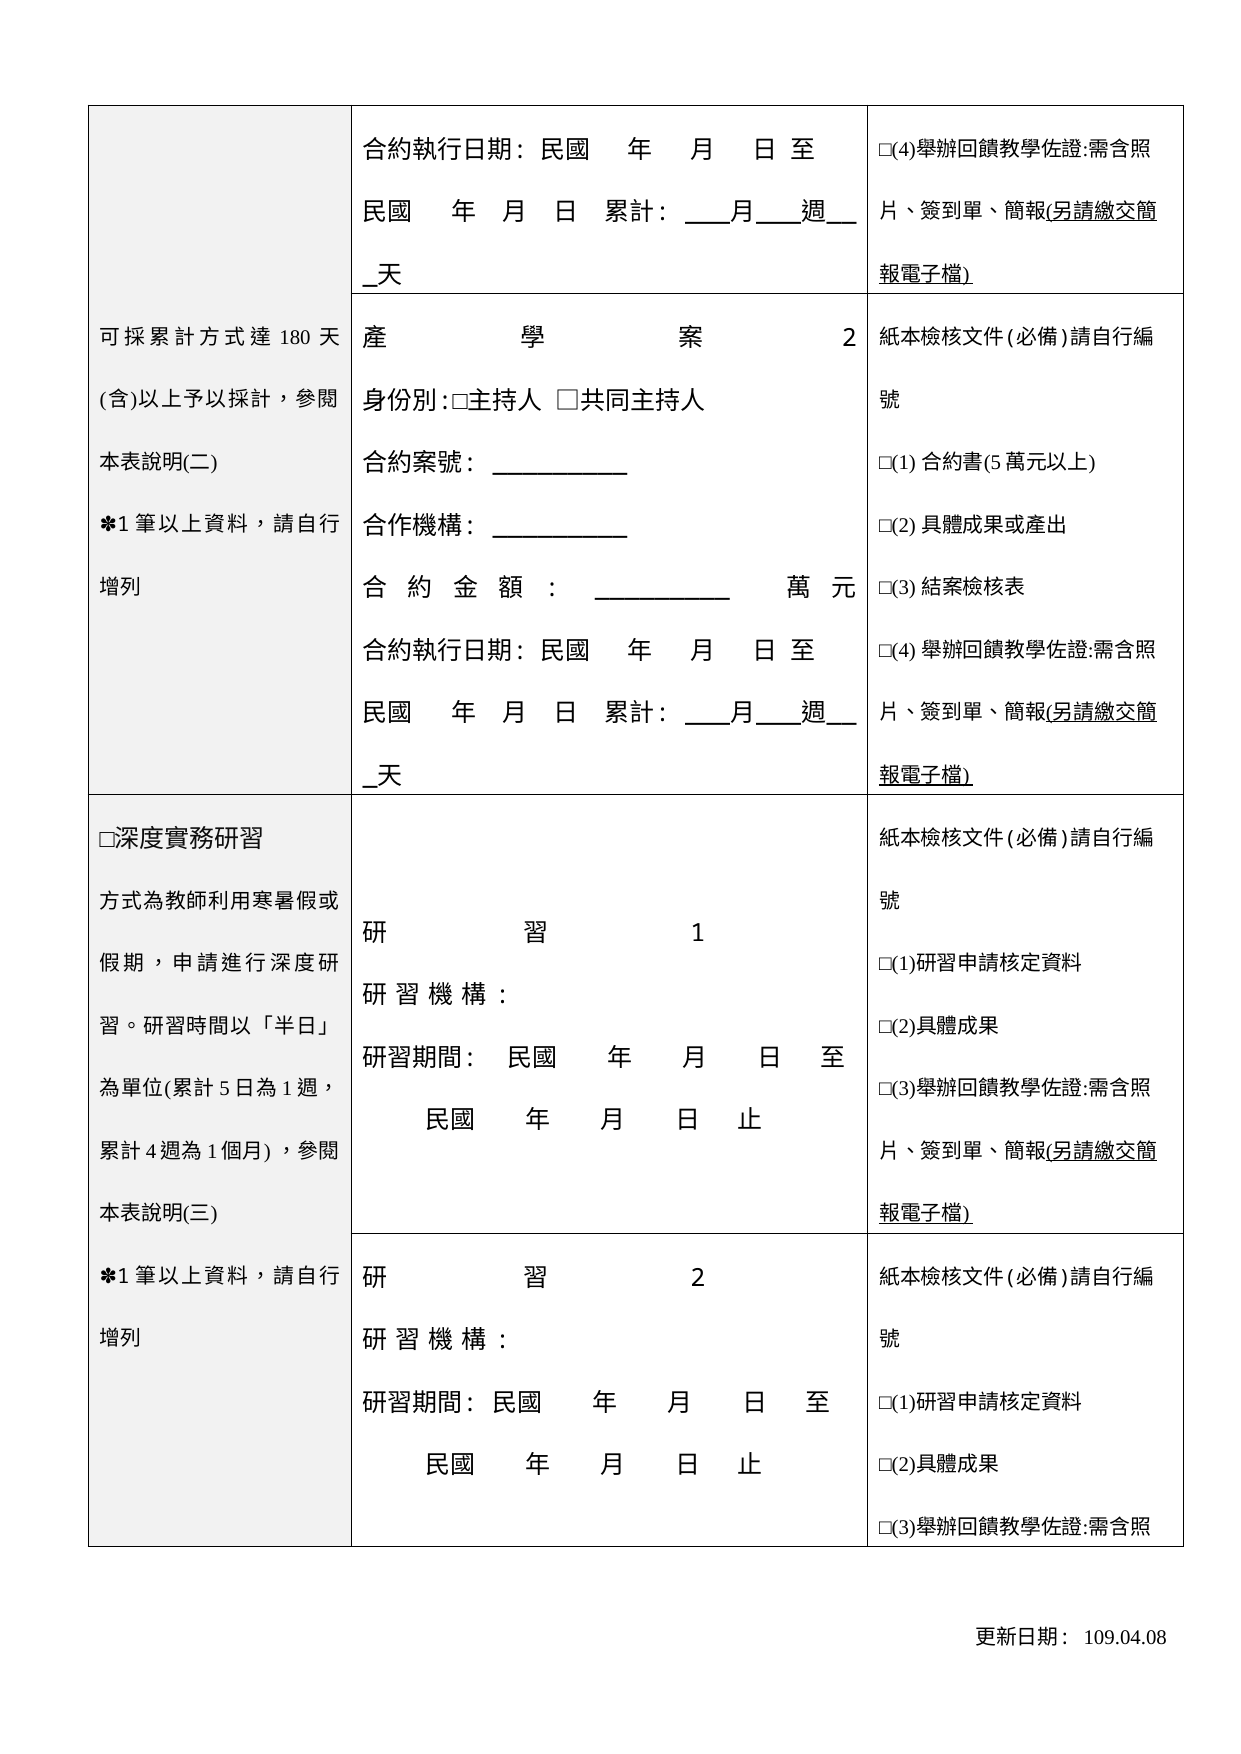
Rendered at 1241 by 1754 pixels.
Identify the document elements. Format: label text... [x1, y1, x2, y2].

table_cell 研習2 研習機構: 研習期間: 民國 年 月 日 至 民國 年 月 日 止 [352, 1234, 867, 1546]
table_cell 紙本檢核文件(必備)請自行編號 □(1) 合約書(5萬元以上) □(2) 具體成果或產出 □(3) 結案檢核表 □(4) 舉辦回饋教學佐證:需含照片、簽到單、簡報(另請繳交簡報電子檔) [868, 294, 1183, 794]
table_cell 合約執行日期: 民國 年 月 日 至 民國 年 月 日 累計: ___月___週___天 [352, 106, 867, 293]
table_cell 產學案2 身份別:□主持人 □共同主持人 合約案號: _________ 合作機構: _________ 合約金額: _________ 萬元 合約執行日期: 民國 年 月 日 至 民國 年 月 日 累計: ___月___週___天 [352, 294, 867, 794]
table_cell 研習1 研習機構: 研習期間: 民國 年 月 日 至 民國 年 月 日 止 [352, 795, 867, 1233]
table_cell 可採累計方式達180天(含)以上予以採計，參閱本表說明(二) ✽1筆以上資料，請自行增列 [89, 106, 351, 794]
table_cell □(4)舉辦回饋教學佐證:需含照片、簽到單、簡報(另請繳交簡報電子檔) [868, 106, 1183, 293]
table_cell 紙本檢核文件(必備)請自行編號 □(1)研習申請核定資料 □(2)具體成果 □(3)舉辦回饋教學佐證:需含照 [868, 1234, 1183, 1546]
table_cell □深度實務研習 方式為教師利用寒暑假或假期，申請進行深度研習。研習時間以「半日」為單位(累計5日為1週，累計4週為1個月) ，參閱本表說明(三) ✽1筆以上資料，請自行增列 [89, 795, 351, 1546]
table_cell 紙本檢核文件(必備)請自行編號 □(1)研習申請核定資料 □(2)具體成果 □(3)舉辦回饋教學佐證:需含照片、簽到單、簡報(另請繳交簡報電子檔) [868, 795, 1183, 1233]
